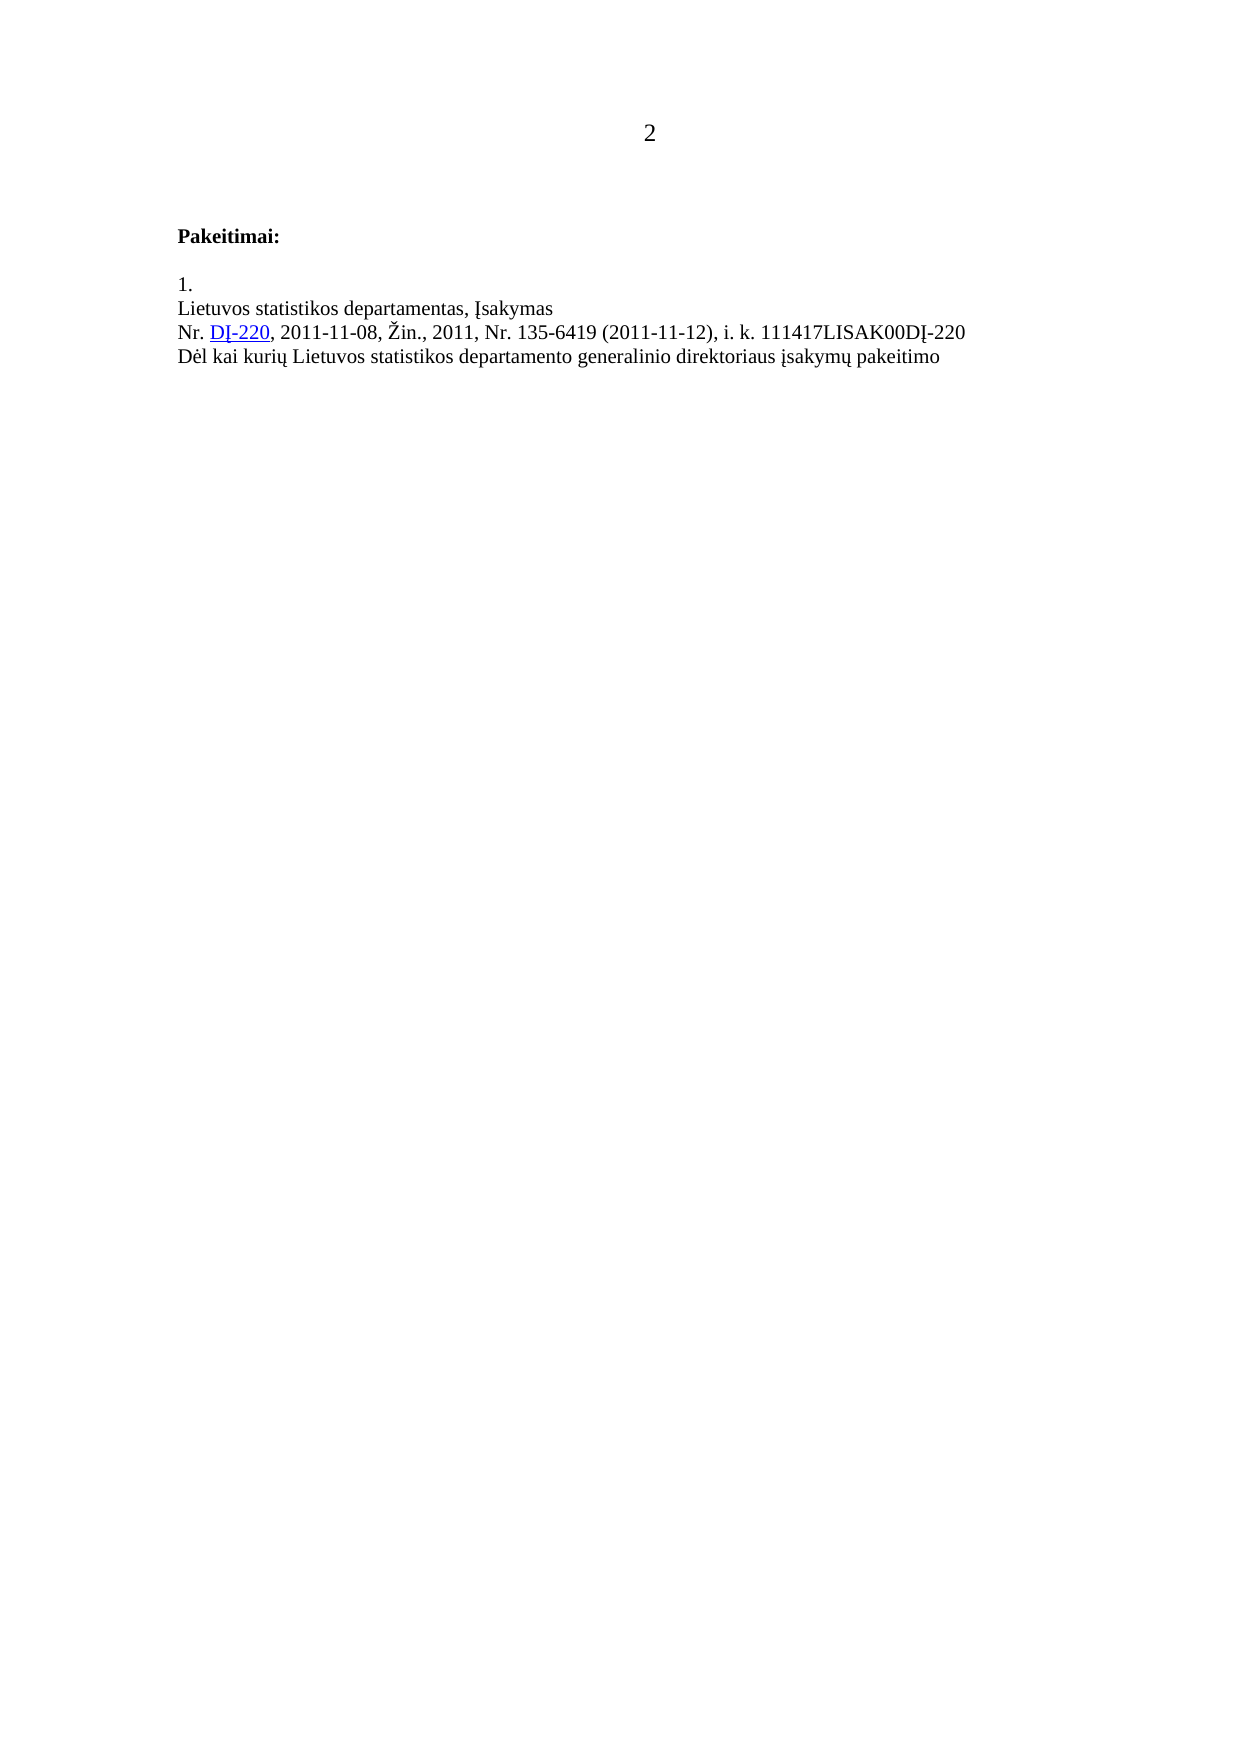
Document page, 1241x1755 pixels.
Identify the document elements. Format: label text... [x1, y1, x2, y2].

text Dėl kai kurių Lietuvos statistikos departamento generalinio direktoriaus įsakymų pakeitimo [177, 344, 1122, 368]
text Pakeitimai: [177, 224, 1122, 248]
text Nr. DĮ-220, 2011-11-08, Žin., 2011, Nr. 135-6419 (2011-11-12), i. k. 111417LISAK00DĮ-220 [177, 320, 1122, 344]
text Lietuvos statistikos departamentas, Įsakymas [177, 296, 1122, 320]
text 1. [177, 272, 1122, 296]
